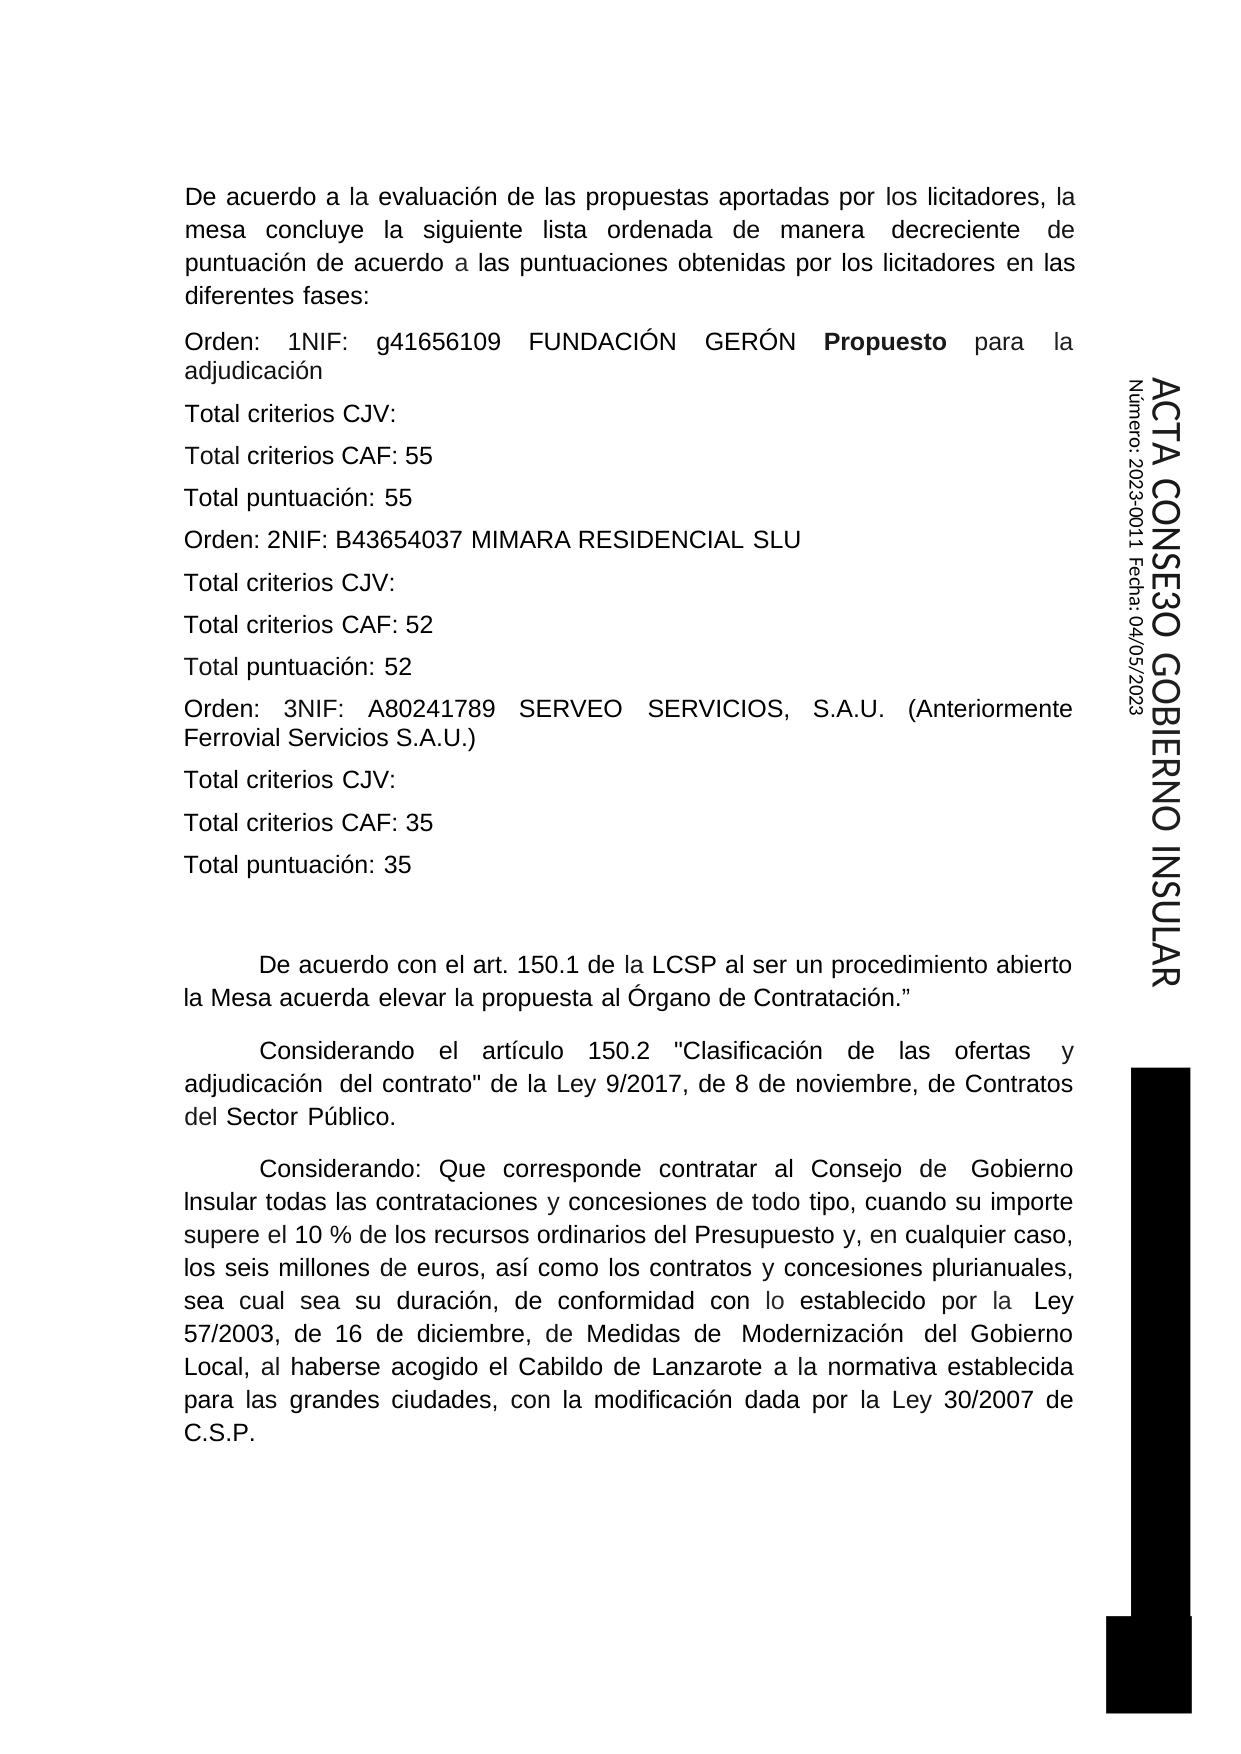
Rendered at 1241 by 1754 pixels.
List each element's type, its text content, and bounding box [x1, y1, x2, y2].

text De acuerdo a la evaluación de las propuestas aportadas por los licitadores, la mesa concluye la siguiente lista ordenada de manera decreciente de puntuación de acuerdo a las puntuaciones obtenidas por los licitadores en las diferentes fases: [184, 182, 1076, 309]
text De acuerdo con el art. 150.1 de la LCSP al ser un procedimiento abierto la Mesa acuerda elevar la propuesta al Órgano de Contratación.” [183, 950, 1073, 1012]
text Orden: 1NIF: g41656109 FUNDACIÓN GERÓN Propuesto para la adjudicación [184, 327, 1075, 385]
text ACTA CONSE3O GOBIERNO INSULAR [1147, 377, 1189, 993]
text Total criterios CAF: 35 Total puntuación: 35 [183, 807, 434, 878]
text Orden: 2NIF: B43654037 MIMARA RESIDENCIAL SLU [184, 525, 1126, 553]
text Total criterios CJV: [184, 399, 1126, 428]
text Número: 2023-0011 Fecha: 04/05/2023 [1126, 379, 1147, 993]
text Considerando: Que corresponde contratar al Consejo de Gobierno lnsular todas las contrataciones y concesiones de todo tipo, cuando su importe supere el 10 % de los recursos ordinarios del Presupuesto y, en cualquier caso, los seis millones de euros, así como los contratos y concesiones plurianuales, sea cual sea su duración, de conformidad con lo establecido por la Ley 57/2003, de 16 de diciembre, de Medidas de Modernización del Gobierno Local, al haberse acogido el Cabildo de Lanzarote a la normativa establecida para las grandes ciudades, con la modificación dada por la Ley 30/2007 de C.S.P. [183, 1154, 1074, 1447]
text Considerando el artículo 150.2 "Clasificación de las ofertas y adjudicación del contrato" de la Ley 9/2017, de 8 de noviembre, de Contratos del Sector Público. [184, 1036, 1074, 1131]
text Total criterios CJV: [1189, 399, 1205, 428]
text Ferrovial Servicios S.A.U.) Total criterios CJV: [183, 723, 478, 794]
text Total criterios CAF: 55 Total puntuación: 55 [183, 441, 435, 511]
text Total criterios CAF: 52 Total puntuación: 52 [183, 610, 434, 681]
text Orden: 3NIF: A80241789 SERVEO SERVICIOS, S.A.U. (Anteriormente [184, 694, 1126, 723]
text Total criterios CJV: [1189, 568, 1205, 597]
text Total criterios CJV: [183, 568, 1126, 597]
picture [1105, 1066, 1193, 1714]
